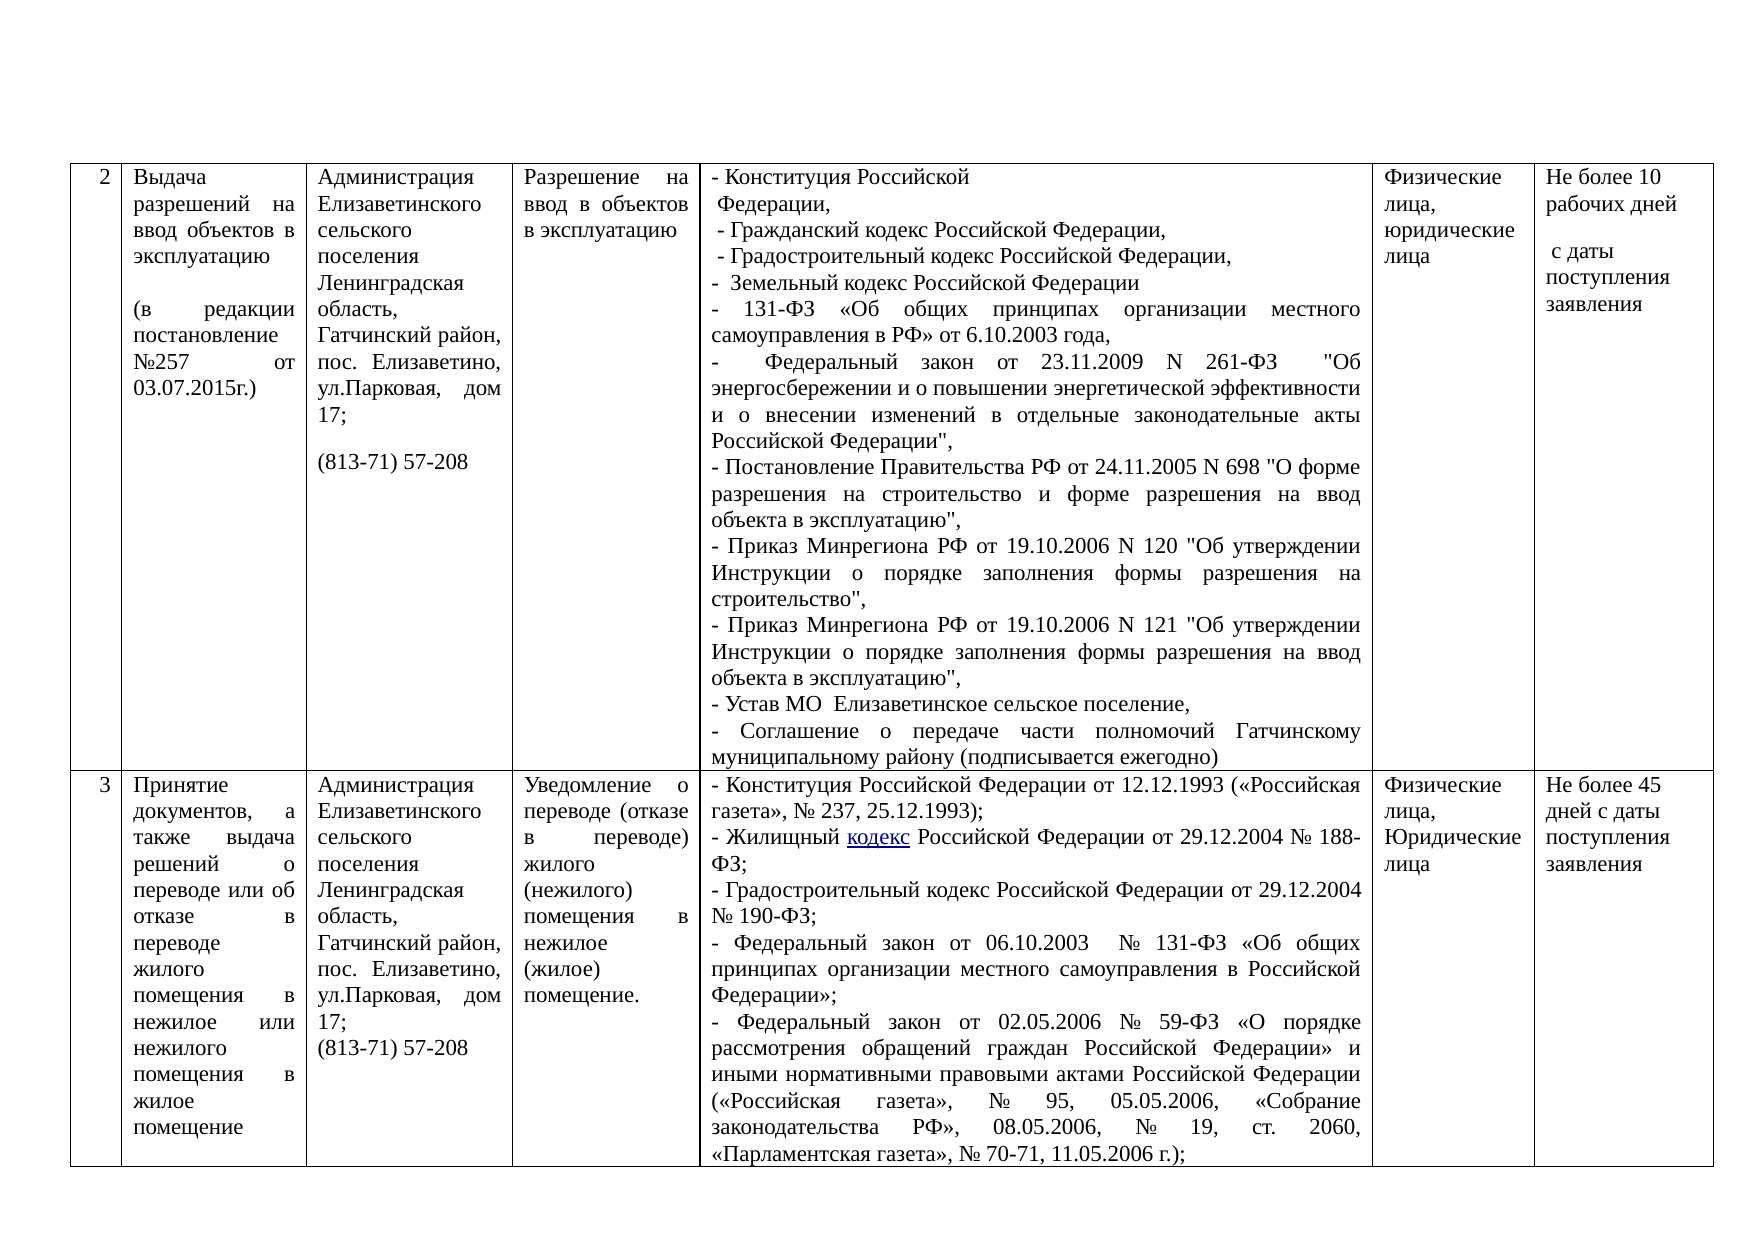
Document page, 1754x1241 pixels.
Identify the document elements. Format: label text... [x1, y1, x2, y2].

table_cell Выдача разрешений на ввод объектов в эксплуатацию (в редакции постановление №257 от 03.07.2015г.) [122, 164, 306, 769]
table_cell 3 [71, 771, 121, 1166]
table_cell Не более 10 рабочих дней с даты поступления заявления [1535, 164, 1713, 769]
table_cell Не более 45 дней с даты поступления заявления [1535, 771, 1713, 1166]
table_cell Администрация Елизаветинского сельского поселения Ленинградская область, Гатчинский район, пос. Елизаветино, ул.Парковая, дом 17; (813-71) 57-208 [307, 771, 512, 1166]
table_cell Физические лица, юридические лица [1373, 164, 1534, 769]
table_cell Физические лица, Юридические лица [1373, 771, 1534, 1166]
table_cell Разрешение на ввод в объектов в эксплуатацию [513, 164, 699, 769]
table_cell Уведомление о переводе (отказе в переводе) жилого (нежилого) помещения в нежилое (жилое) помещение. [513, 771, 699, 1166]
table_cell - Конституция Российской Федерации, - Гражданский кодекс Российской Федерации, - Градостроительный кодекс Российской Федерации, - Земельный кодекс Российской Федерации - 131-ФЗ «Об общих принципах организации местного самоуправления в РФ» от 6.10.2003 года, - Федеральный закон от 23.11.2009 N 261-ФЗ "Об энергосбережении и о повышении энергетической эффективности и о внесении изменений в отдельные законодательные акты Российской Федерации", - Постановление Правительства РФ от 24.11.2005 N 698 "О форме разрешения на строительство и форме разрешения на ввод объекта в эксплуатацию", - Приказ Минрегиона РФ от 19.10.2006 N 120 "Об утверждении Инструкции о порядке заполнения формы разрешения на строительство", - Приказ Минрегиона РФ от 19.10.2006 N 121 "Об утверждении Инструкции о порядке заполнения формы разрешения на ввод объекта в эксплуатацию", - Устав МО Елизаветинское сельское поселение, - Соглашение о передаче части полномочий Гатчинскому муниципальному району (подписывается ежегодно) [701, 164, 1372, 769]
table_cell Администрация Елизаветинского сельского поселения Ленинградская область, Гатчинский район, пос. Елизаветино, ул.Парковая, дом 17; (813-71) 57-208 [307, 164, 512, 769]
table_cell - Конституция Российской Федерации от 12.12.1993 («Российская газета», № 237, 25.12.1993); - Жилищный кодекс Российской Федерации от 29.12.2004 № 188-ФЗ; - Градостроительный кодекс Российской Федерации от 29.12.2004 № 190-ФЗ; - Федеральный закон от 06.10.2003 № 131-ФЗ «Об общих принципах организации местного самоуправления в Российской Федерации»; - Федеральный закон от 02.05.2006 № 59-ФЗ «О порядке рассмотрения обращений граждан Российской Федерации» и иными нормативными правовыми актами Российской Федерации («Российская газета», № 95, 05.05.2006, «Собрание законодательства РФ», 08.05.2006, № 19, ст. 2060, «Парламентская газета», № 70-71, 11.05.2006 г.); - Федеральный закон от 27.07.2010 № 210-ФЗ «Об организации предоставления государственных и муниципальных услуг» («Российская газета», № 168, 30.07.2010; «Собрание законодательства РФ», 02.08.2010, № 31, ст. 4179); - Федеральный закон от 06.04.2011 № 63-ФЗ «Об электронной подписи» («Собрание законодательства РФ», 2011, № 15, ст. 2036; № 27, ст. 3880); - Федеральный закон от 27.07.2006 № 152-ФЗ «О персональных данных»; - Постановление Правительства РФ от 10.08.2005 № 502 «Об утверждении формы уведомления о переводе (отказе в переводе) жилого (нежилого) помещения в нежилое (жилое) помещение»; - Распоряжение Правительства Российской Федерации от 17.12.2009 № 1993-р «Об утверждении сводного перечня первоочередных государственных и муниципальных услуг, предоставляемых в электронном виде» («Российская газета», № 247, 23.12.2009, «Собрание законодательства РФ», 28.12.2009, № 52 (2 ч.), ст. 6626.); - Приказ Министерства связи и массовых коммуникаций Российской Федерации от 13.04.2012 № 107 «Об утверждении Положения о федеральной государственной информационной системе «Единая система идентификации и аутентификации в инфраструктуре, обеспечивающей информационно-технологическое взаимодействие информационных систем, используемых для предоставления государственных и муниципальных услуг в электронной форме»; - Постановление Правительства Ленинградской области от 30.09.2011 № 310 «Об утверждении плана-графика перехода на предоставление государственных и муниципальных услуг в электронной форме органами исполнительной власти Ленинградской области и органами местного самоуправления Ленинградской области, а также учреждениями Ленинградской области и муниципальными учреждениями» («Вестник Правительства Ленинградской области», № 94, 11.11.2011); Постановление Правительства Российской Федерации от 10.08.2005 № 502 «Об утверждении формы уведомления о переводе (отказе в переводе) жилого (нежилого) помещения в нежилое (жилое) помещение»; Уставом муниципального образования Елизаветинского сельского поселения. [701, 771, 1372, 1166]
table_cell Принятие документов, а также выдача решений о переводе или об отказе в переводе жилого помещения в нежилое или нежилого помещения в жилое помещение [122, 771, 306, 1166]
table_cell 2 [71, 164, 121, 769]
